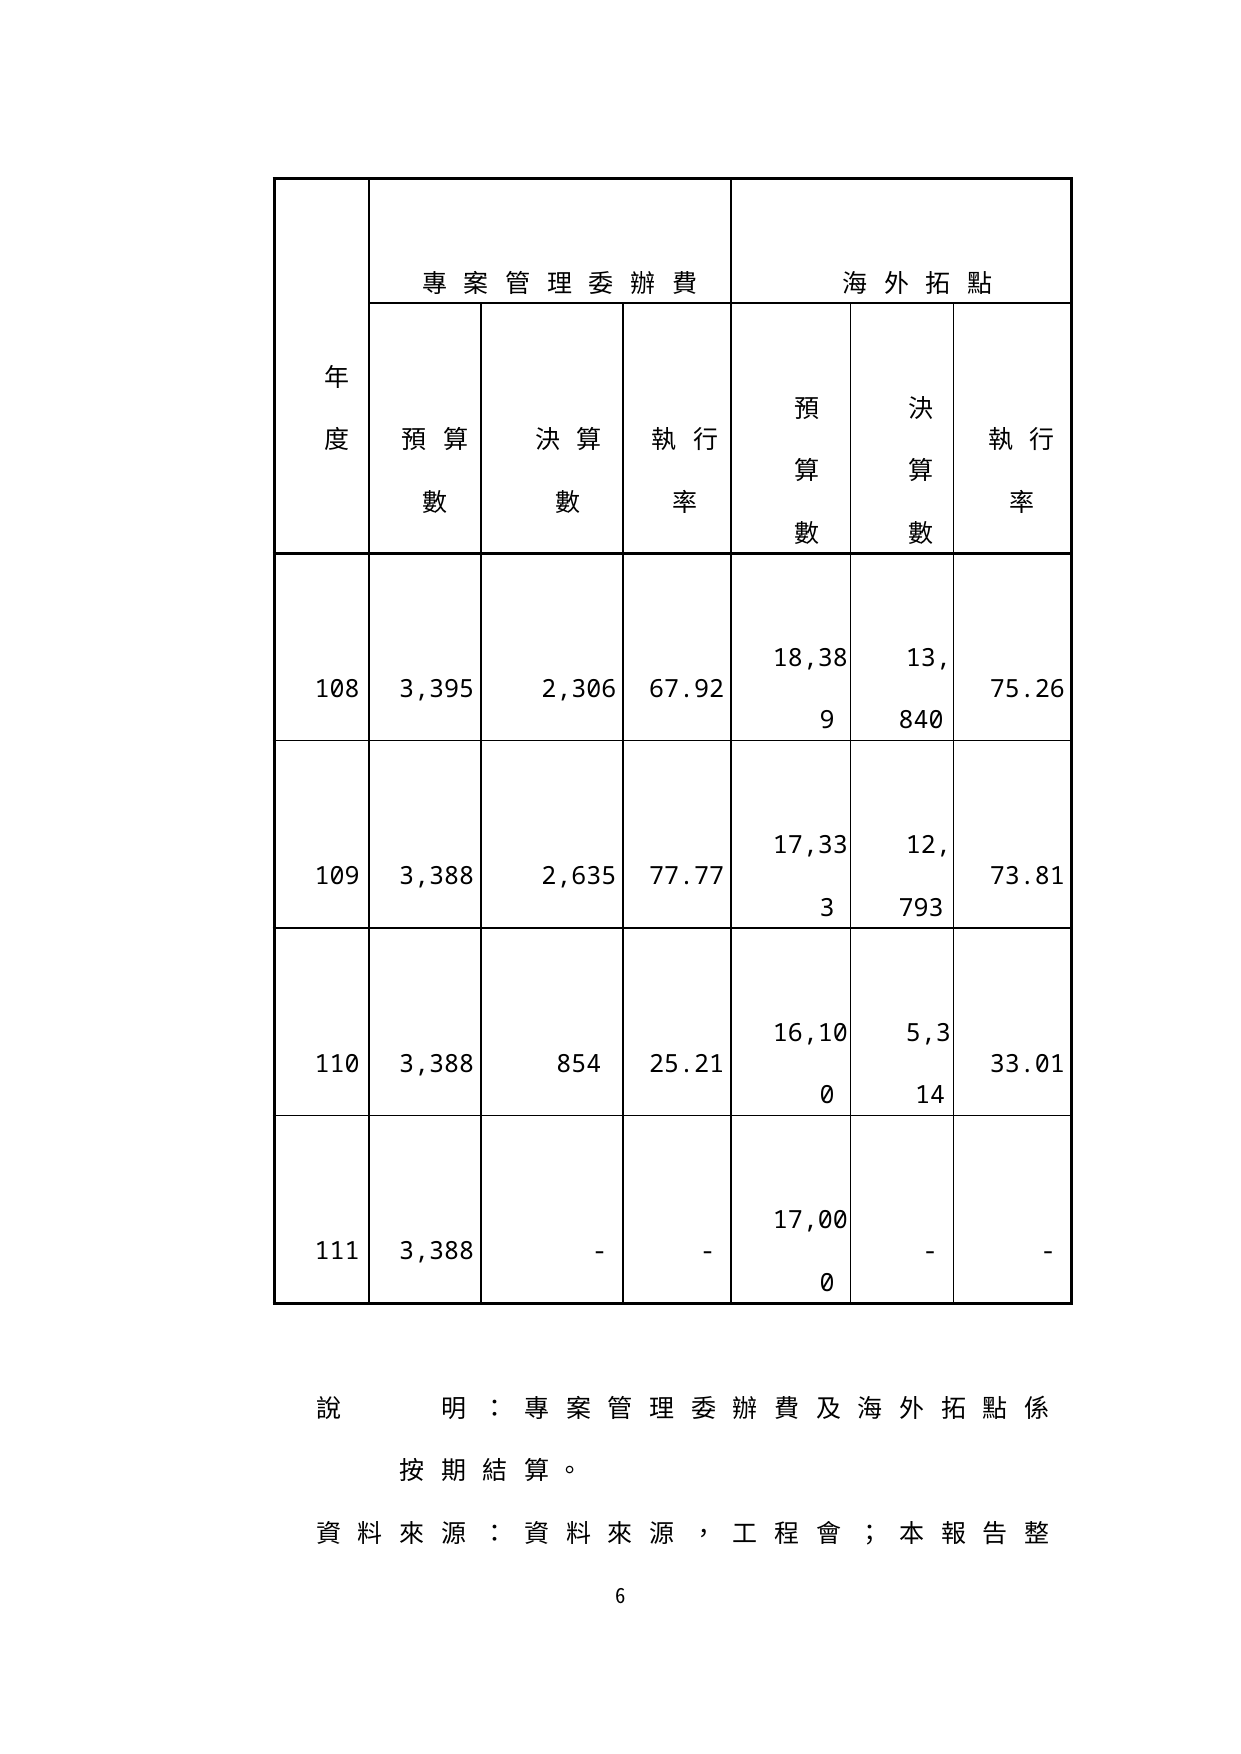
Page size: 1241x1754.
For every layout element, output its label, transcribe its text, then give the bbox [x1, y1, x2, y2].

table_cell 預算數 [732, 304, 850, 552]
table_cell 12,793 [851, 741, 953, 927]
table_header 海外拓點 [732, 180, 1070, 302]
table_cell 決算數 [482, 304, 622, 552]
table_cell 決算數 [851, 304, 953, 552]
text 資料來源：資料來源，工程會；本報告整 [268, 1490, 1058, 1552]
table_cell - [954, 1116, 1070, 1302]
table_cell 33.01 [954, 929, 1070, 1115]
table_cell 2,635 [482, 741, 622, 927]
table_cell 3,388 [370, 1116, 480, 1302]
table_cell 854 [482, 929, 622, 1115]
table_cell 73.81 [954, 741, 1070, 927]
table_cell 3,395 [370, 555, 480, 740]
table_cell 67.92 [624, 555, 730, 740]
table_cell 111 [276, 1116, 368, 1302]
table_cell 77.77 [624, 741, 730, 927]
table_cell 25.21 [624, 929, 730, 1115]
table_cell - [851, 1116, 953, 1302]
table_cell - [624, 1116, 730, 1302]
table_cell 預算數 [370, 304, 480, 552]
table_cell 執行率 [954, 304, 1070, 552]
table_cell 2,306 [482, 555, 622, 740]
table_cell 17,333 [732, 741, 850, 927]
table_cell 5,314 [851, 929, 953, 1115]
table_cell 執行率 [624, 304, 730, 552]
table_cell 108 [276, 555, 368, 740]
table_cell 17,000 [732, 1116, 850, 1302]
table_cell 16,100 [732, 929, 850, 1115]
table_cell 75.26 [954, 555, 1070, 740]
table_cell 3,388 [370, 929, 480, 1115]
table_cell 3,388 [370, 741, 480, 927]
table_cell 13,840 [851, 555, 953, 740]
table_cell - [482, 1116, 622, 1302]
text 說 明：專案管理委辦費及海外拓點係按期結算。 [268, 1365, 1058, 1490]
table_cell 18,389 [732, 555, 850, 740]
table_header 年度 [276, 180, 368, 552]
table_cell 109 [276, 741, 368, 927]
table_header 專案管理委辦費 [370, 180, 730, 302]
table_cell 110 [276, 929, 368, 1115]
